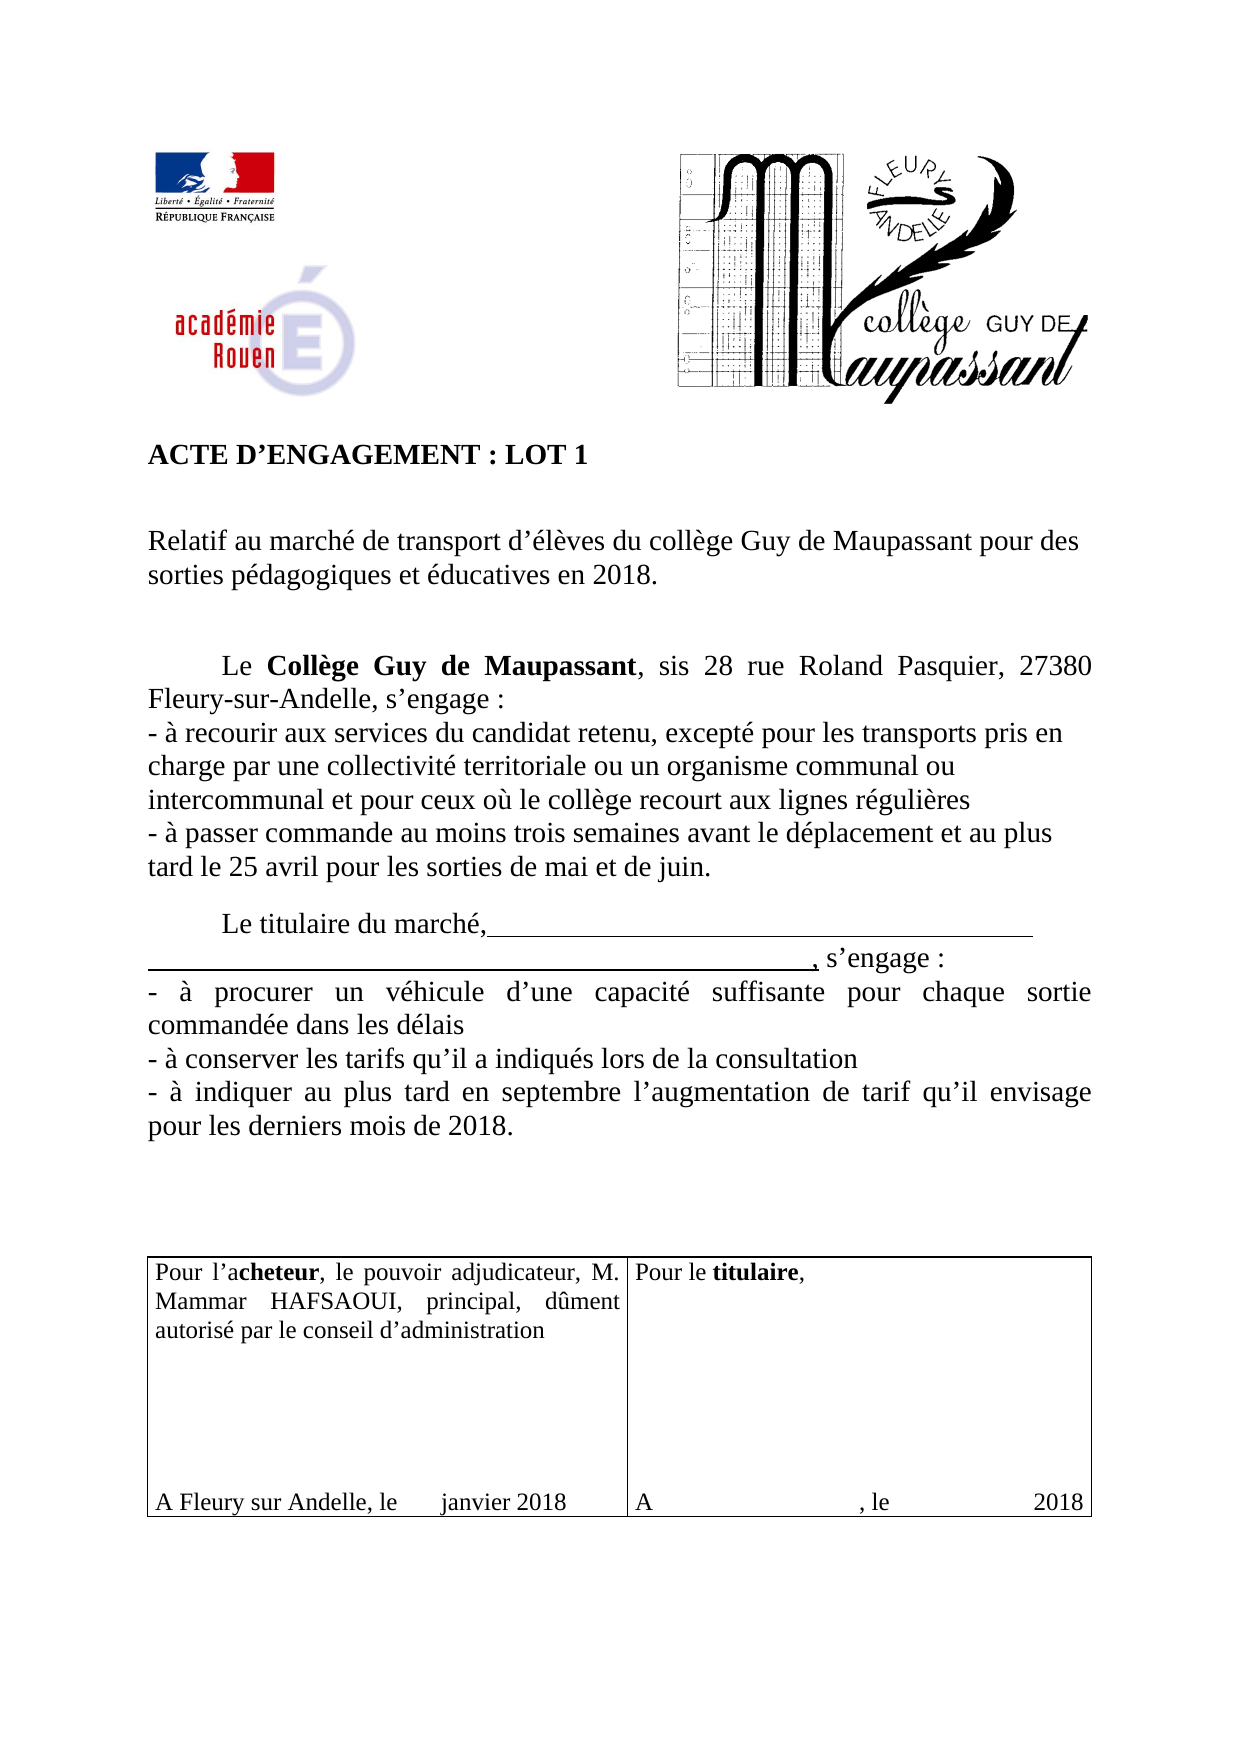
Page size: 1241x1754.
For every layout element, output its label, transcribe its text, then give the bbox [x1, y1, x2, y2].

table_header Pour le titulaire, A , le 2018 [628, 1258, 1091, 1516]
text ACTE D’ENGAGEMENT : LOT 1 [148, 437, 1093, 470]
text - à indiquer au plus tard en septembre l’augmentation de tarif qu’il envisage pour les derniers mois de 2018. [148, 1074, 1093, 1141]
text Le Collège Guy de Maupassant, sis 28 rue Roland Pasquier, 27380 Fleury-sur-Andelle, s’engage : [148, 648, 1093, 715]
text - à conserver les tarifs qu’il a indiqués lors de la consultation [148, 1041, 1093, 1074]
subtitle - à procurer un véhicule d’une capacité suffisante pour chaque sortie commandée dans les délais [148, 974, 1093, 1041]
picture [668, 147, 1094, 409]
text Relatif au marché de transport d’élèves du collège Guy de Maupassant pour des sorties pédagogiques et éducatives en 2018. [148, 523, 1093, 590]
text - à passer commande au moins trois semaines avant le déplacement et au plus tard le 25 avril pour les sorties de mai et de juin. [148, 816, 1093, 883]
text Le titulaire du marché, , s’engage : [148, 907, 1093, 974]
text - à recourir aux services du candidat retenu, excepté pour les transports pris en charge par une collectivité territoriale ou un organisme communal ou intercommunal et pour ceux où le collège recourt aux lignes régulières [148, 715, 1093, 816]
picture [151, 149, 358, 398]
table_header Pour l’acheteur, le pouvoir adjudicateur, M. Mammar HAFSAOUI, principal, dûment autorisé par le conseil d’administration A Fleury sur Andelle, le janvier 2018 [148, 1258, 627, 1516]
